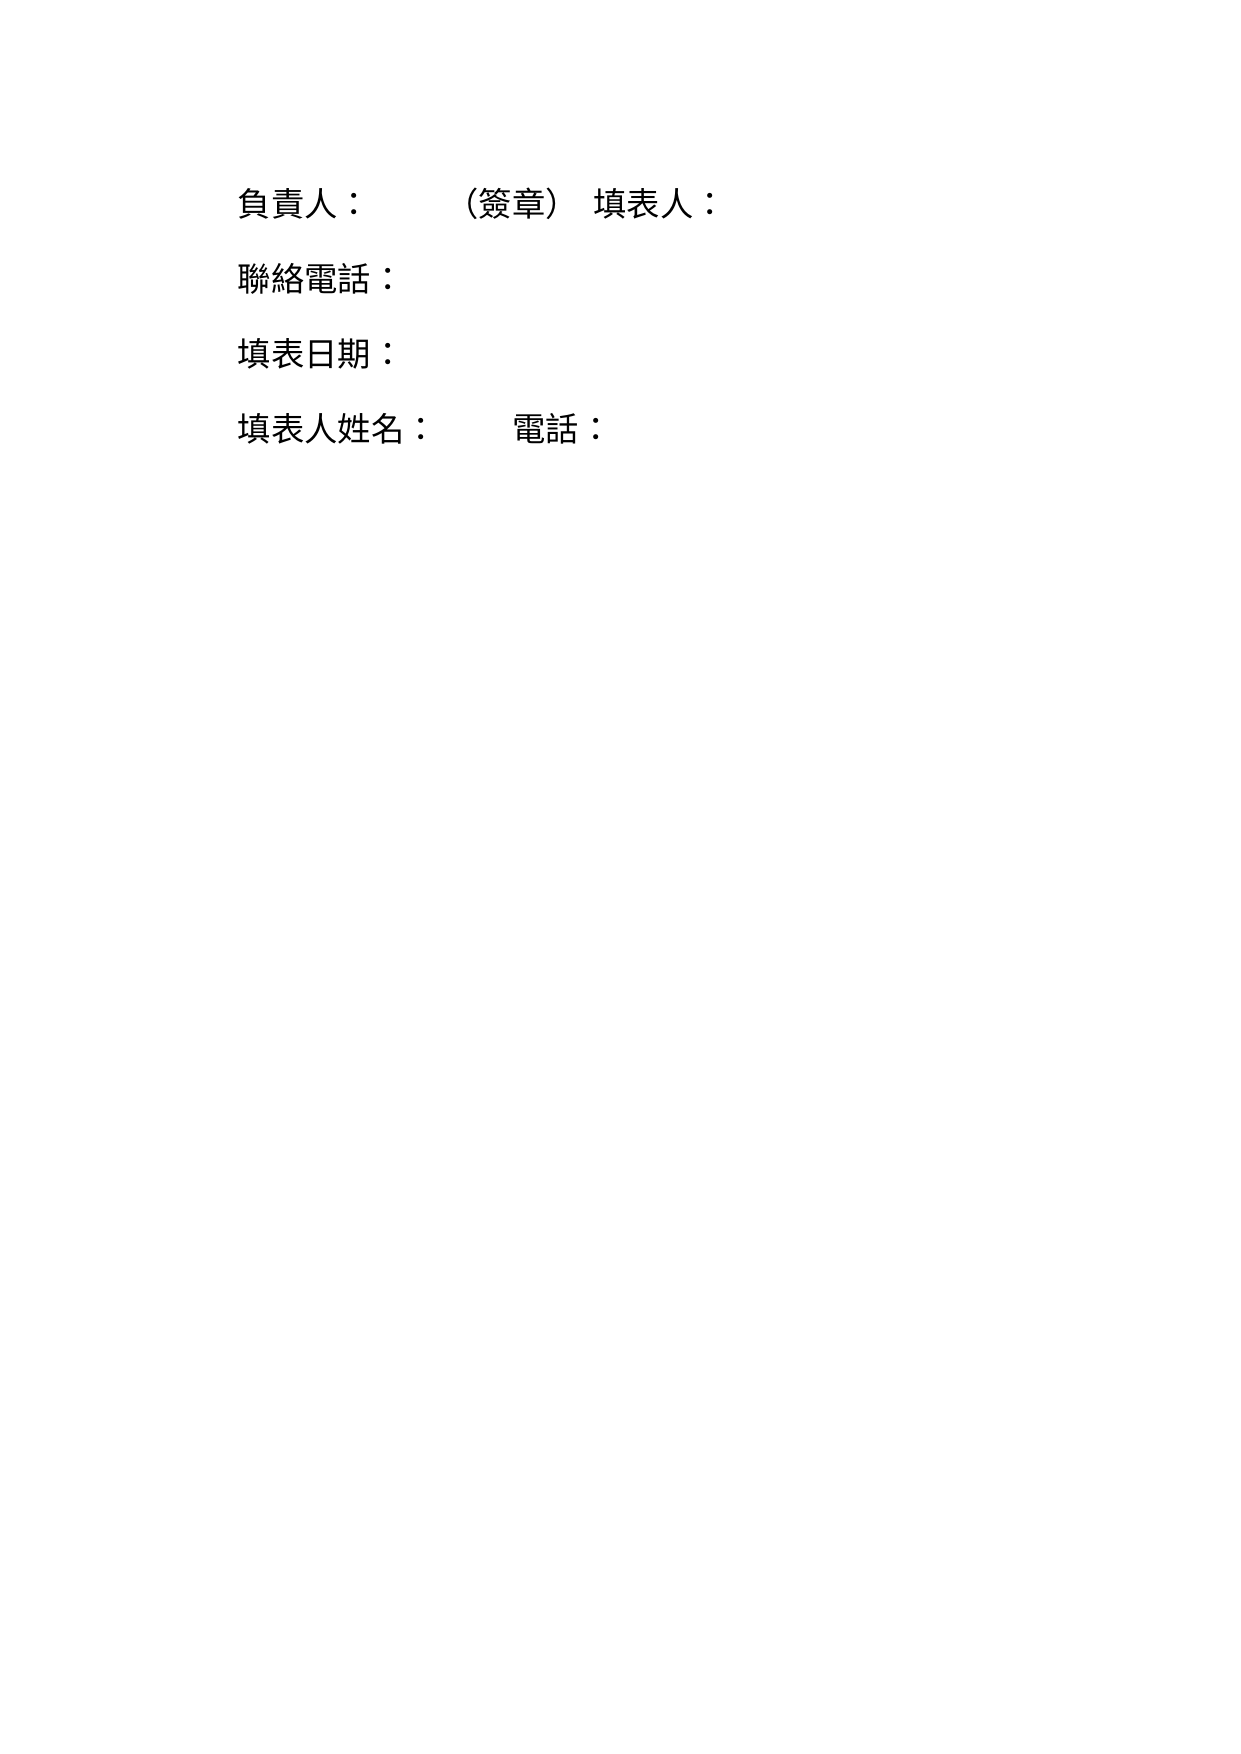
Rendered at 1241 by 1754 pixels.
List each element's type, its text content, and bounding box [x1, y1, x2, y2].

text 負責人： （簽章） 填表人： [237, 164, 1053, 239]
text 填表日期： [237, 314, 1053, 389]
text 填表人姓名： 電話： [237, 389, 1053, 464]
text 聯絡電話： [237, 239, 1053, 314]
